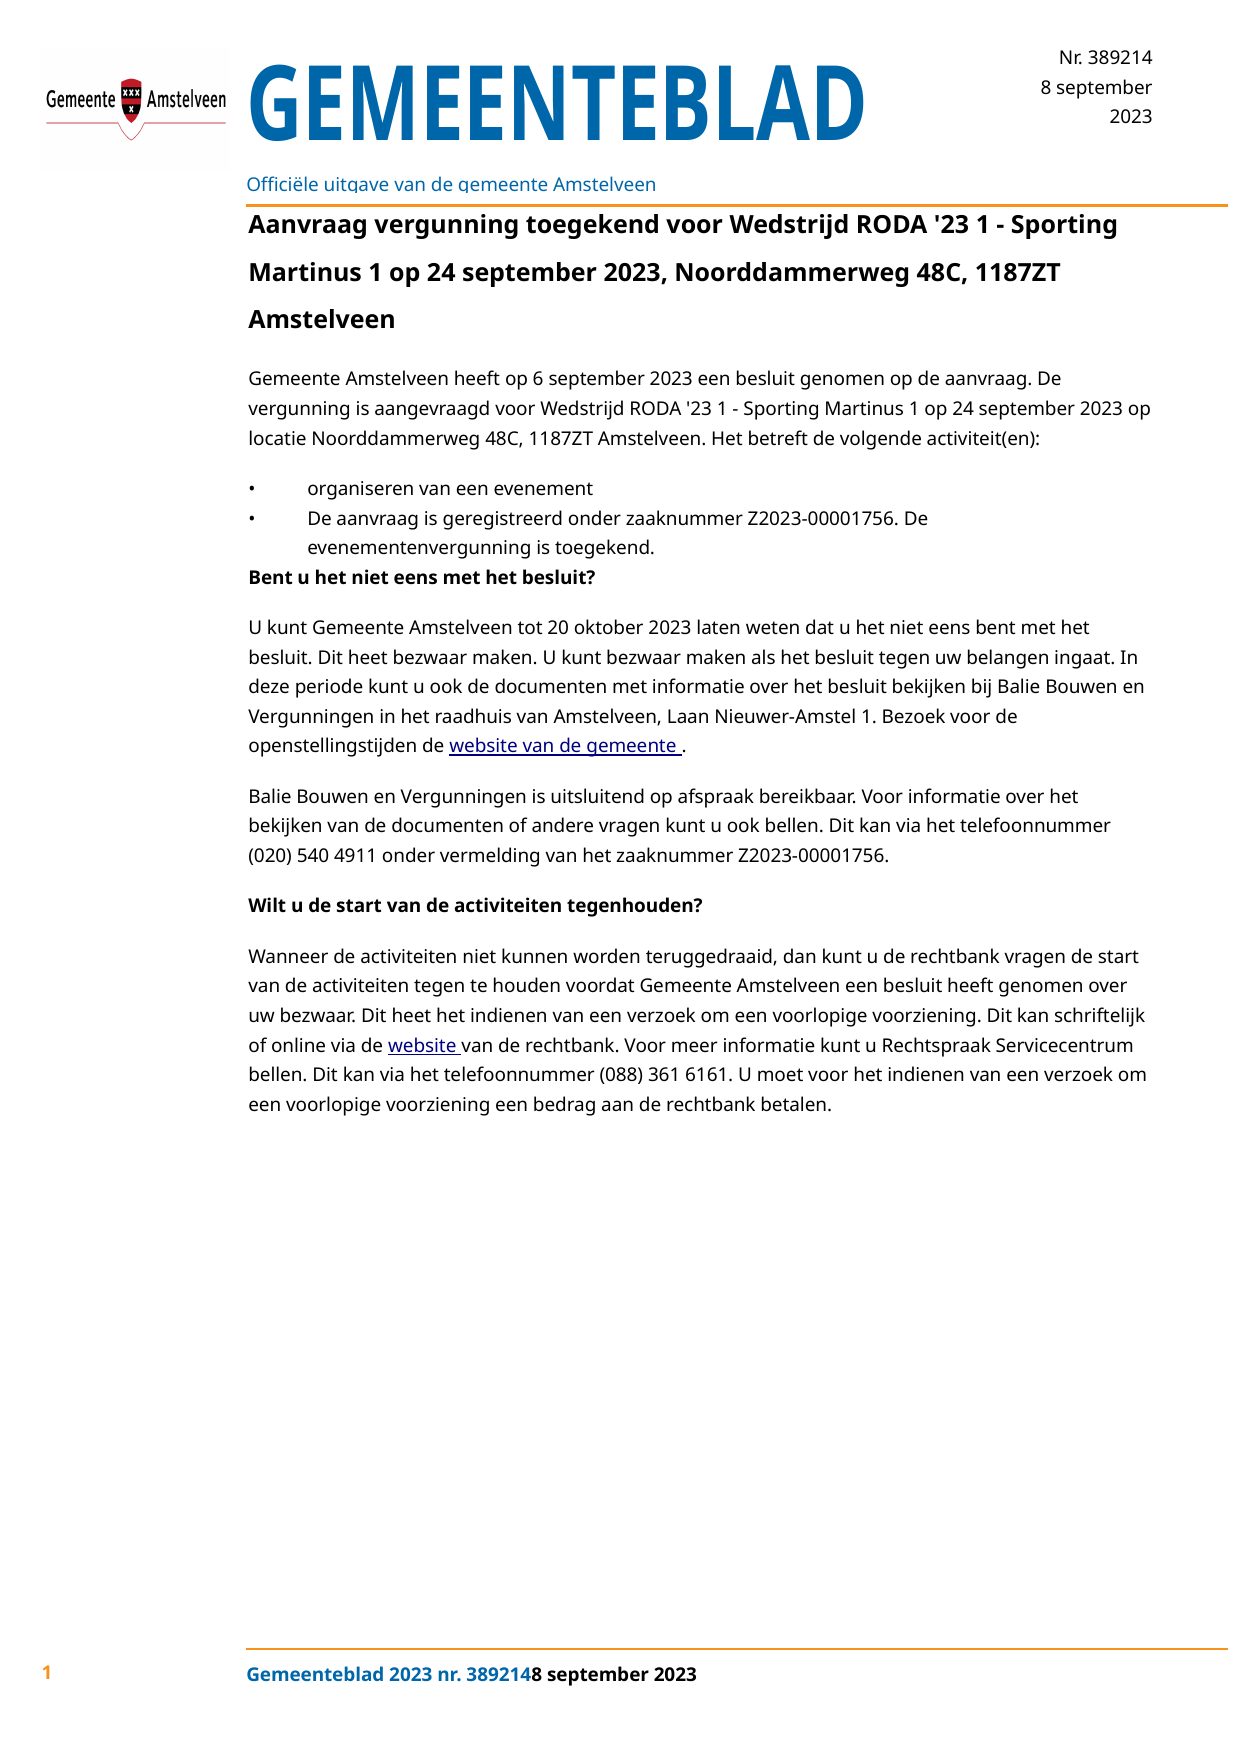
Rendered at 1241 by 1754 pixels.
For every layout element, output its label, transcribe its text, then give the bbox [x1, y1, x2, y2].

picture [41, 47, 231, 172]
list organiseren van een evenement [248, 475, 1152, 501]
text Aanvraag vergunning toegekend voor Wedstrijd RODA '23 1 - Sporting Martinus 1 op 24 september 2023, Noorddammerweg 48C, 1187ZT Amstelveen [248, 207, 1152, 336]
text Wanneer de activiteiten niet kunnen worden teruggedraaid, dan kunt u de rechtbank vragen de start van de activiteiten tegen te houden voordat Gemeente Amstelveen een besluit heeft genomen over uw bezwaar. Dit heet het indienen van een verzoek om een voorlopige voorziening. Dit kan schriftelijk of online via de website van de rechtbank. Voor meer informatie kunt u Rechtspraak Servicecentrum bellen. Dit kan via het telefoonnummer (088) 361 6161. U moet voor het indienen van een verzoek om een voorlopige voorziening een bedrag aan de rechtbank betalen. [248, 943, 1152, 1117]
text Gemeente Amstelveen heeft op 6 september 2023 een besluit genomen op de aanvraag. De vergunning is aangevraagd voor Wedstrijd RODA '23 1 - Sporting Martinus 1 op 24 september 2023 op locatie Noorddammerweg 48C, 1187ZT Amstelveen. Het betreft de volgende activiteit(en): [248, 366, 1152, 450]
text Wilt u de start van de activiteiten tegenhouden? [248, 893, 1152, 918]
text U kunt Gemeente Amstelveen tot 20 oktober 2023 laten weten dat u het niet eens bent met het besluit. Dit heet bezwaar maken. U kunt bezwaar maken als het besluit tegen uw belangen ingaat. In deze periode kunt u ook de documenten met informatie over het besluit bekijken bij Balie Bouwen en Vergunningen in het raadhuis van Amstelveen, Laan Nieuwer-Amstel 1. Bezoek voor de openstellingstijden de website van de gemeente . [248, 614, 1152, 758]
text Balie Bouwen en Vergunningen is uitsluitend op afspraak bereikbaar. Voor informatie over het bekijken van de documenten of andere vragen kunt u ook bellen. Dit kan via het telefoonnummer (020) 540 4911 onder vermelding van het zaaknummer Z2023-00001756. [248, 783, 1152, 868]
list De aanvraag is geregistreerd onder zaaknummer Z2023-00001756. De evenementenvergunning is toegekend. [248, 505, 1152, 560]
text Bent u het niet eens met het besluit? [248, 564, 1152, 589]
